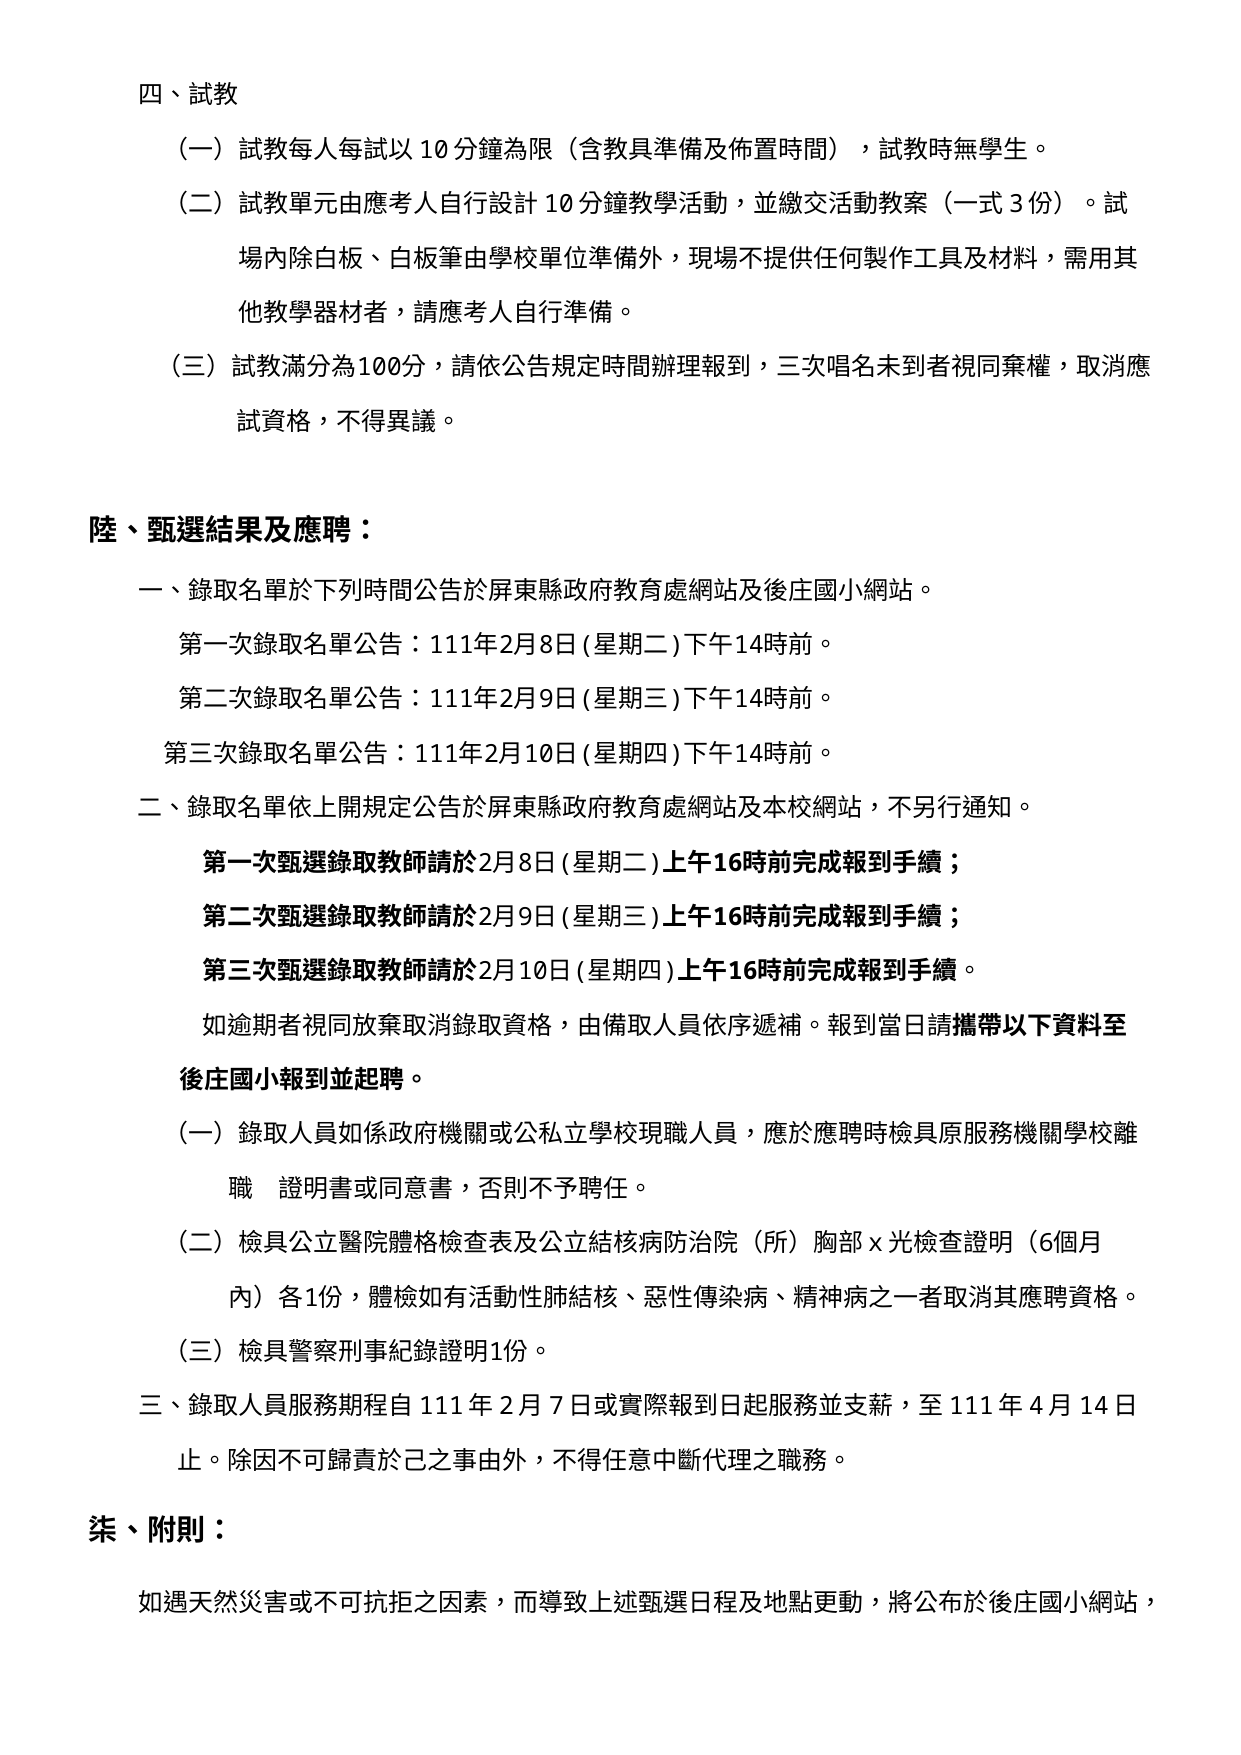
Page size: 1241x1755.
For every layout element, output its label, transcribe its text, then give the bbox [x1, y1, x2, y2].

text （二）檢具公立醫院體格檢查表及公立結核病防治院（所）胸部ｘ光檢查證明（6個月內）各1份，體檢如有活動性肺結核、惡性傳染病、精神病之一者取消其應聘資格。 [89, 1223, 1152, 1313]
text （二）試教單元由應考人自行設計10分鐘教學活動，並繳交活動教案（一式3份）。試場內除白板、白板筆由學校單位準備外，現場不提供任何製作工具及材料，需用其他教學器材者，請應考人自行準備。 [164, 184, 1152, 329]
text 陸、甄選結果及應聘： [89, 507, 1152, 549]
text 如遇天然災害或不可抗拒之因素，而導致上述甄選日程及地點更動，將公布於後庄國小網站，考生不得提出任何異議。 [89, 1583, 1152, 1619]
text 第一次錄取名單公告：111年2月8日(星期二)下午14時前。 [89, 624, 1152, 661]
text 第三次錄取名單公告：111年2月10日(星期四)下午14時前。 [89, 733, 1152, 769]
text 三、錄取人員服務期程自111年2月7日或實際報到日起服務並支薪，至111年4月14日止。除因不可歸責於己之事由外，不得任意中斷代理之職務。 [89, 1386, 1152, 1476]
text 第三次甄選錄取教師請於2月10日(星期四)上午16時前完成報到手續。 [113, 951, 1152, 987]
text （三）檢具警察刑事紀錄證明1份。 [89, 1331, 1152, 1368]
text 一、錄取名單於下列時間公告於屏東縣政府教育處網站及後庄國小網站。 [89, 570, 1152, 606]
text 第二次錄取名單公告：111年2月9日(星期三)下午14時前。 [89, 679, 1152, 715]
text 四、試教 [139, 75, 1152, 111]
text 柒、附則： [89, 1507, 1152, 1549]
text （一）試教每人每試以10分鐘為限（含教具準備及佈置時間），試教時無學生。 [89, 129, 1152, 166]
text 第二次甄選錄取教師請於2月9日(星期三)上午16時前完成報到手續； [113, 896, 1152, 933]
text 第一次甄選錄取教師請於2月8日(星期二)上午16時前完成報到手續； [113, 842, 1152, 878]
text 如逾期者視同放棄取消錄取資格，由備取人員依序遞補。報到當日請攜帶以下資料至後庄國小報到並起聘。 [113, 1005, 1152, 1096]
text （一）錄取人員如係政府機關或公私立學校現職人員，應於應聘時檢具原服務機關學校離職 證明書或同意書，否則不予聘任。 [89, 1114, 1152, 1204]
text 二、錄取名單依上開規定公告於屏東縣政府教育處網站及本校網站，不另行通知。 [113, 788, 1152, 824]
text （三）試教滿分為100分，請依公告規定時間辦理報到，三次唱名未到者視同棄權，取消應試資格，不得異議。 [132, 347, 1152, 437]
